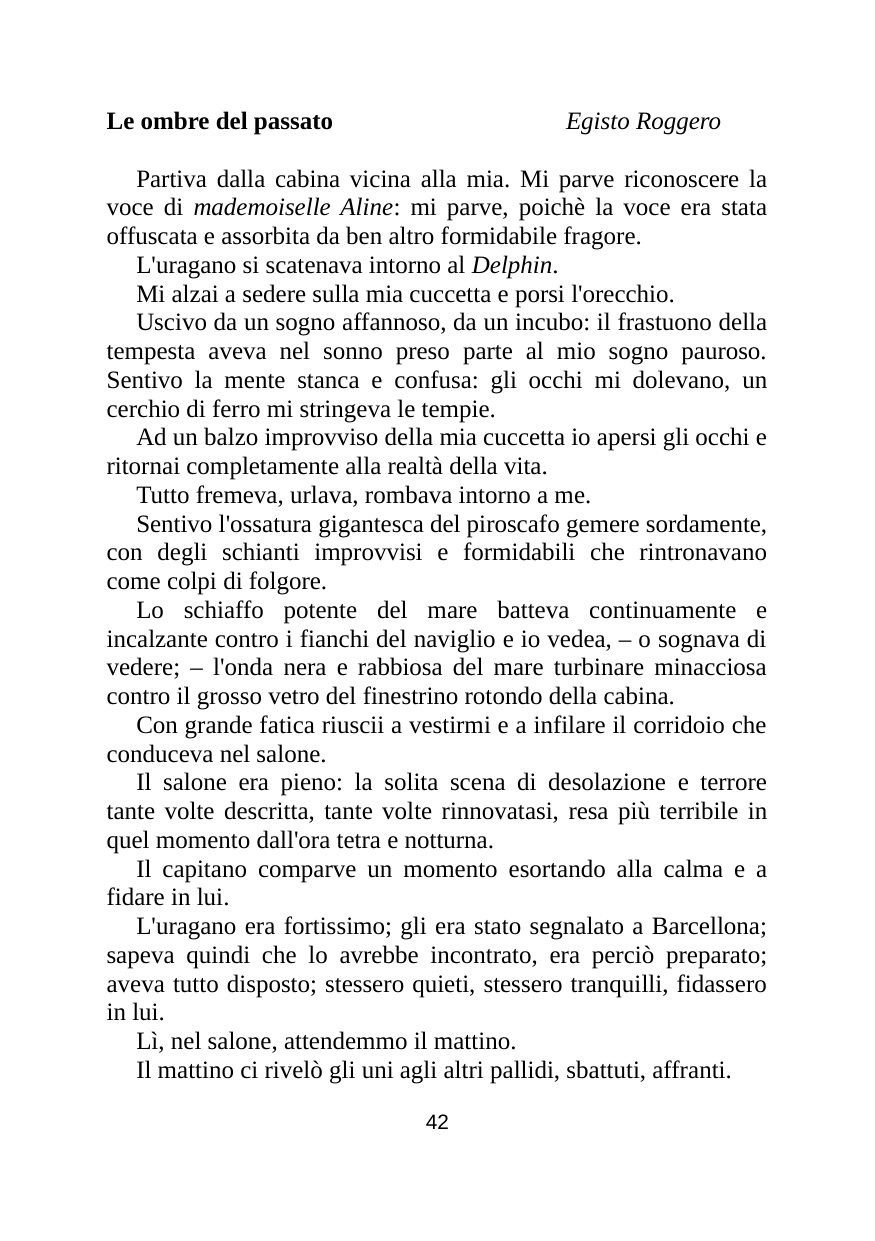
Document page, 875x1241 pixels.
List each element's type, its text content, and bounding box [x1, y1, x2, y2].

text Il capitano comparve un momento esortando alla calma e a fidare in lui. [106, 854, 768, 911]
text Mi alzai a sedere sulla mia cuccetta e porsi l'orecchio. [106, 279, 768, 307]
text Il salone era pieno: la solita scena di desolazione e terrore tante volte descritta, tante volte rinnovatasi, resa più terribile in quel momento dall'ora tetra e notturna. [106, 767, 768, 854]
text Lo schiaffo potente del mare batteva continuamente e incalzante contro i fianchi del naviglio e io vedea, – o sognava di vedere; – l'onda nera e rabbiosa del mare turbinare minacciosa contro il grosso vetro del finestrino rotondo della cabina. [106, 595, 768, 710]
text Con grande fatica riuscii a vestirmi e a infilare il corridoio che conduceva nel salone. [106, 710, 768, 767]
text Il mattino ci rivelò gli uni agli altri pallidi, sbattuti, affranti. [106, 1055, 768, 1084]
text L'uragano si scatenava intorno al Delphin. [106, 250, 768, 279]
text Lì, nel salone, attendemmo il mattino. [106, 1026, 768, 1055]
text Ad un balzo improvviso della mia cuccetta io apersi gli occhi e ritornai completamente alla realtà della vita. [106, 422, 768, 480]
text Partiva dalla cabina vicina alla mia. Mi parve riconoscere la voce di mademoiselle Aline: mi parve, poichè la voce era stata offuscata e assorbita da ben altro formidabile fragore. [106, 164, 768, 250]
text Sentivo l'ossatura gigantesca del piroscafo gemere sordamente, con degli schianti improvvisi e formidabili che rintronavano come colpi di folgore. [106, 509, 768, 595]
text Uscivo da un sogno affannoso, da un incubo: il frastuono della tempesta aveva nel sonno preso parte al mio sogno pauroso. Sentivo la mente stanca e confusa: gli occhi mi dolevano, un cerchio di ferro mi stringeva le tempie. [106, 307, 768, 422]
text Tutto fremeva, urlava, rombava intorno a me. [106, 480, 768, 509]
text L'uragano era fortissimo; gli era stato segnalato a Barcellona; sapeva quindi che lo avrebbe incontrato, era perciò preparato; aveva tutto disposto; stessero quieti, stessero tranquilli, fidassero in lui. [106, 911, 768, 1026]
